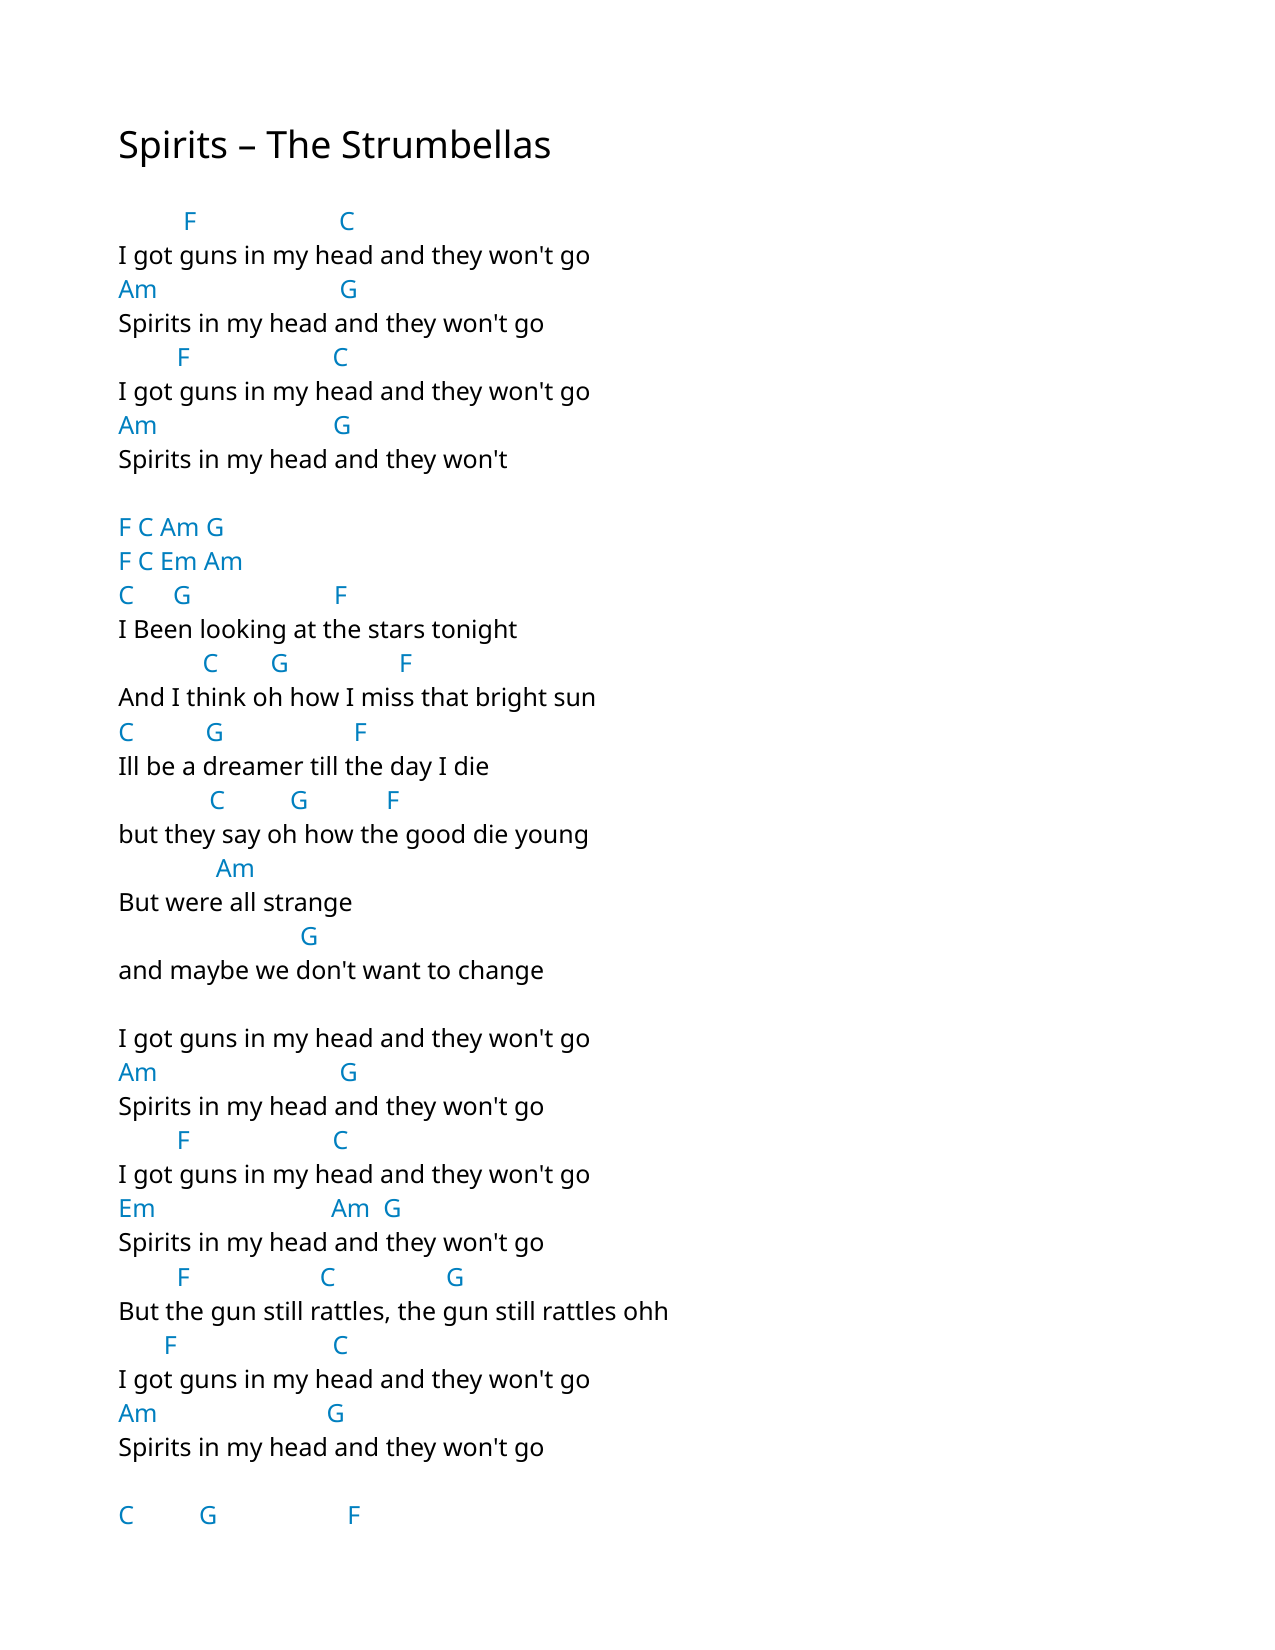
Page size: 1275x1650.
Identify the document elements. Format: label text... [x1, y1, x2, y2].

text Am G [118, 1395, 1157, 1429]
text I got guns in my head and they won't go [118, 1157, 1157, 1191]
text But were all strange [118, 884, 1157, 918]
text C G F [118, 578, 1157, 612]
text Spirits in my head and they won't go [118, 1429, 1157, 1463]
text I got guns in my head and they won't go [118, 1021, 1157, 1055]
text F C [118, 1123, 1157, 1157]
text I got guns in my head and they won't go [118, 1361, 1157, 1395]
text Ill be a dreamer till the day I die [118, 748, 1157, 782]
text Am G [118, 271, 1157, 305]
text Am G [118, 408, 1157, 442]
text I got guns in my head and they won't go [118, 237, 1157, 271]
text F C Em Am [118, 544, 1157, 578]
text But the gun still rattles, the gun still rattles ohh [118, 1293, 1157, 1327]
text F C Am G [118, 510, 1157, 544]
text C G F [118, 782, 1157, 816]
text Am G [118, 1055, 1157, 1089]
text Spirits in my head and they won't go [118, 1089, 1157, 1123]
text C G F [118, 646, 1157, 680]
text and maybe we don't want to change [118, 953, 1157, 987]
text I Been looking at the stars tonight [118, 612, 1157, 646]
text C G F [118, 714, 1157, 748]
text Am [118, 850, 1157, 884]
text Spirits in my head and they won't go [118, 305, 1157, 339]
text Spirits – The Strumbellas [118, 118, 1157, 169]
text Spirits in my head and they won't [118, 442, 1157, 476]
text Spirits in my head and they won't go [118, 1225, 1157, 1259]
text F C [118, 339, 1157, 373]
text F C [118, 1327, 1157, 1361]
text F C G [118, 1259, 1157, 1293]
text I got guns in my head and they won't go [118, 373, 1157, 408]
text F C [118, 203, 1157, 237]
text Em Am G [118, 1191, 1157, 1225]
text G [118, 918, 1157, 953]
text C G F [118, 1498, 1157, 1532]
text And I think oh how I miss that bright sun [118, 680, 1157, 714]
text but they say oh how the good die young [118, 816, 1157, 850]
